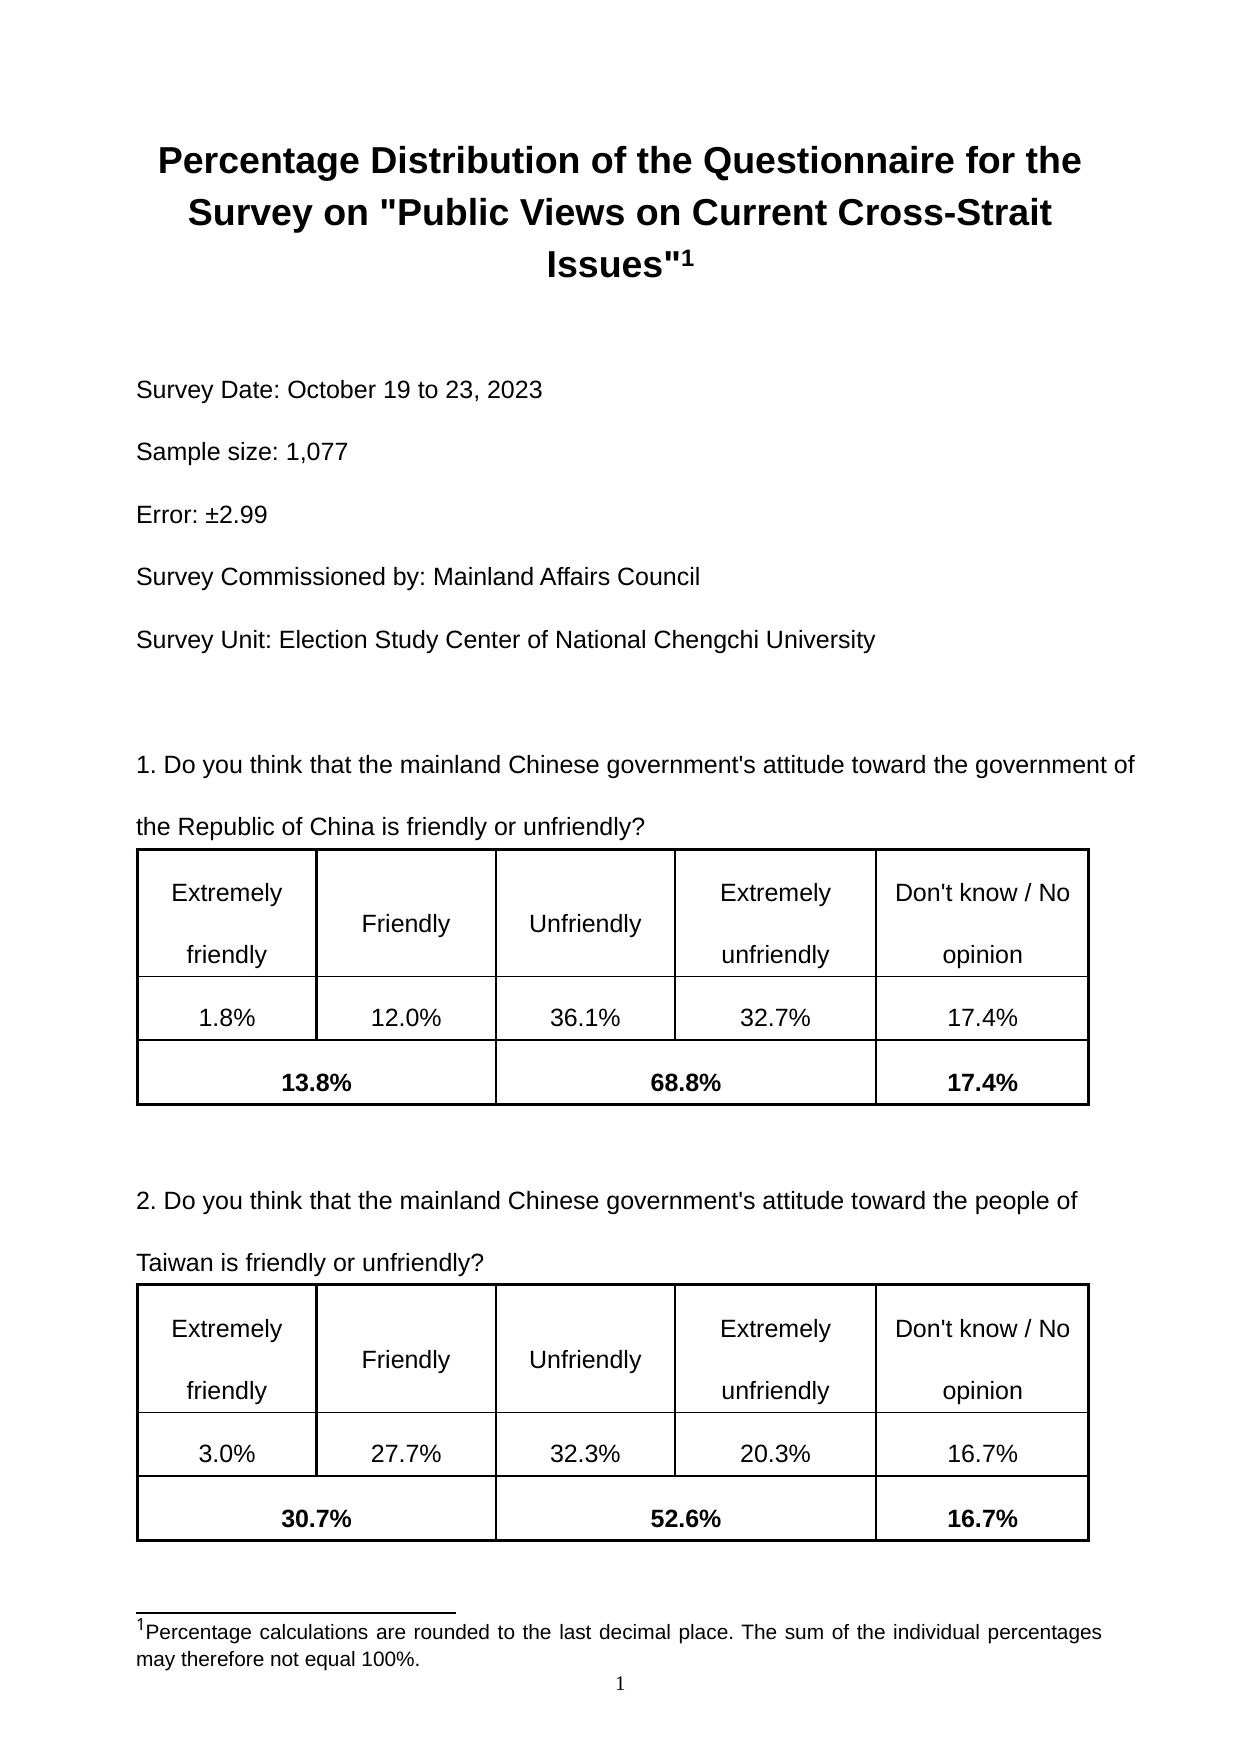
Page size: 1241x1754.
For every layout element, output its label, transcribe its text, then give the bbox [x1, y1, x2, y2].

table_cell 52.6% [497, 1477, 875, 1539]
table_header Friendly [318, 1286, 495, 1411]
table_header Don't know / No opinion [877, 851, 1087, 976]
text Survey Date: October 19 to 23, 2023 [136, 347, 1104, 410]
table_header Extremely unfriendly [676, 851, 875, 976]
text Error: ±2.99 [136, 472, 1104, 535]
table_cell 32.3% [497, 1413, 674, 1474]
table_cell 27.7% [318, 1413, 495, 1474]
table_cell 1.8% [139, 977, 315, 1038]
table_header Unfriendly [497, 1286, 674, 1411]
table_cell 17.4% [877, 977, 1087, 1038]
table_cell 16.7% [877, 1413, 1087, 1474]
table_header Don't know / No opinion [877, 1286, 1087, 1411]
table_header Extremely friendly [139, 1286, 315, 1411]
text Survey Unit: Election Study Center of National Chengchi University [136, 597, 1104, 660]
text Percentage Distribution of the Questionnaire for the Survey on "Public Views on Current Cross-Strait Issues" [136, 132, 1104, 288]
table_cell 16.7% [877, 1477, 1087, 1539]
table_cell 3.0% [139, 1413, 315, 1474]
table_cell 36.1% [497, 977, 674, 1038]
table_cell 20.3% [676, 1413, 875, 1474]
table_cell 12.0% [318, 977, 495, 1038]
text 2. Do you think that the mainland Chinese government's attitude toward the people of Taiwan is friendly or unfriendly? [136, 1158, 1142, 1283]
text Percentage calculations are rounded to the last decimal place. The sum of the individual percentages may therefore not equal 100%. [136, 1613, 1104, 1671]
text 1. Do you think that the mainland Chinese government's attitude toward the government of the Republic of China is friendly or unfriendly? [136, 722, 1142, 847]
text Survey Commissioned by: Mainland Affairs Council [136, 535, 1104, 597]
table_cell 68.8% [497, 1041, 875, 1103]
table_header Friendly [318, 851, 495, 976]
table_header Unfriendly [497, 851, 674, 976]
table_header Extremely unfriendly [676, 1286, 875, 1411]
text Sample size: 1,077 [136, 410, 1104, 472]
table_cell 17.4% [877, 1041, 1087, 1103]
table_cell 32.7% [676, 977, 875, 1038]
table_cell 30.7% [139, 1477, 495, 1539]
table_cell 13.8% [139, 1041, 495, 1103]
table_header Extremely friendly [139, 851, 315, 976]
